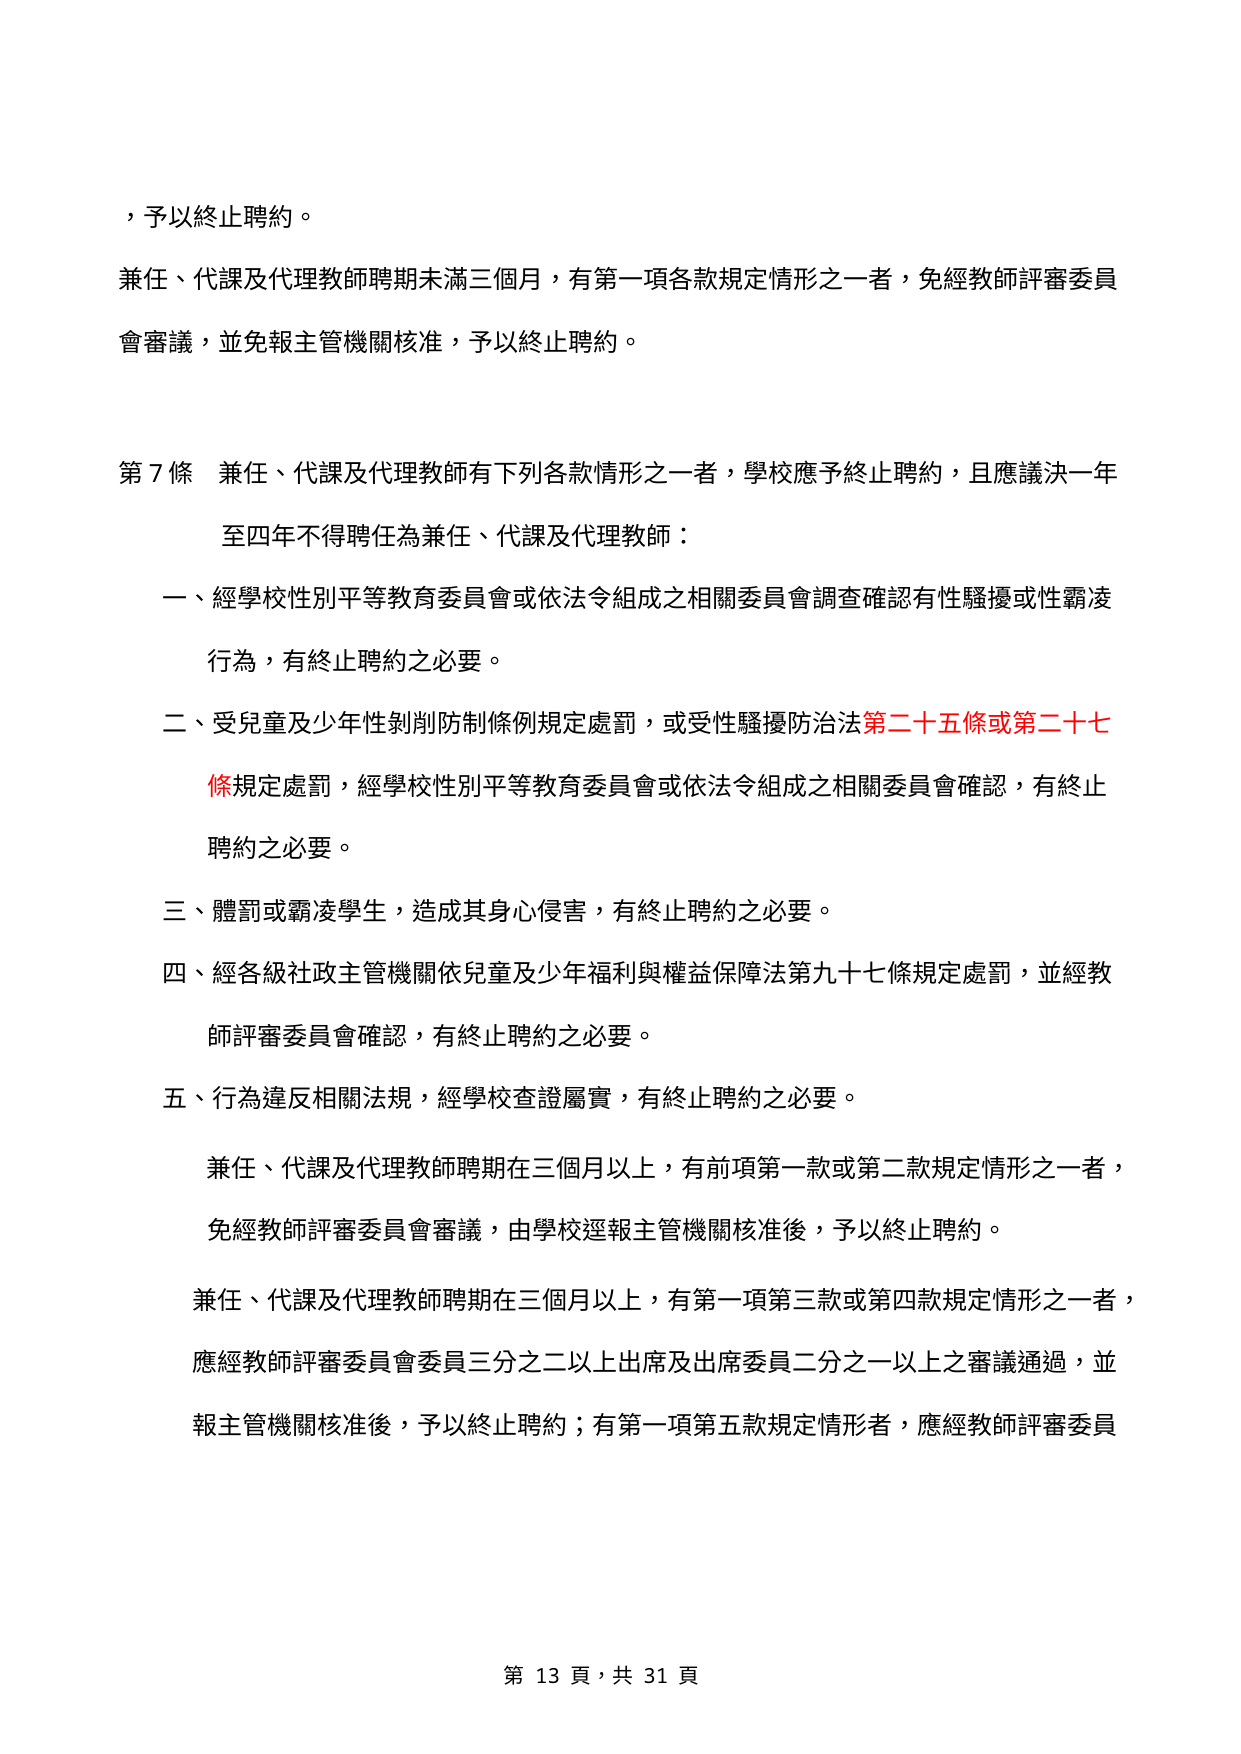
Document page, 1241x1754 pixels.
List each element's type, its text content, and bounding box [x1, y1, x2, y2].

text 兼任、代課及代理教師聘期在三個月以上，有前項第一款或第二款規定情形之一者，免經教師評審委員會審議，由學校逕報主管機關核准後，予以終止聘約。 [207, 1125, 1122, 1250]
text 一、經學校性別平等教育委員會或依法令組成之相關委員會調查確認有性騷擾或性霸凌行為，有終止聘約之必要。 [162, 555, 1122, 680]
text 第7條 兼任、代課及代理教師有下列各款情形之一者，學校應予終止聘約，且應議決一年至四年不得聘任為兼任、代課及代理教師： [118, 430, 1122, 555]
text 二、受兒童及少年性剝削防制條例規定處罰，或受性騷擾防治法第二十五條或第二十七條規定處罰，經學校性別平等教育委員會或依法令組成之相關委員會確認，有終止聘約之必要。 [162, 680, 1122, 868]
text 五、行為違反相關法規，經學校查證屬實，有終止聘約之必要。 [162, 1055, 1122, 1118]
text 兼任、代課及代理教師聘期在三個月以上，有第一項第三款或第四款規定情形之一者，應經教師評審委員會委員三分之二以上出席及出席委員二分之一以上之審議通過，並報主管機關核准後，予以終止聘約；有第一項第五款規定情形者，應經教師評審委員會委員三分之二以上出席及出席委員三分之二以上之審議通過，並報主管機關核准後，予以終止聘約。 [192, 1257, 1122, 1444]
text 三、體罰或霸凌學生，造成其身心侵害，有終止聘約之必要。 [162, 868, 1122, 930]
text 四、經各級社政主管機關依兒童及少年福利與權益保障法第九十七條規定處罰，並經教師評審委員會確認，有終止聘約之必要。 [162, 930, 1122, 1055]
text 兼任、代課及代理教師聘期未滿三個月，有第一項各款規定情形之一者，免經教師評審委員會審議，並免報主管機關核准，予以終止聘約。 [118, 236, 1122, 361]
text ，予以終止聘約。 [118, 173, 1122, 236]
